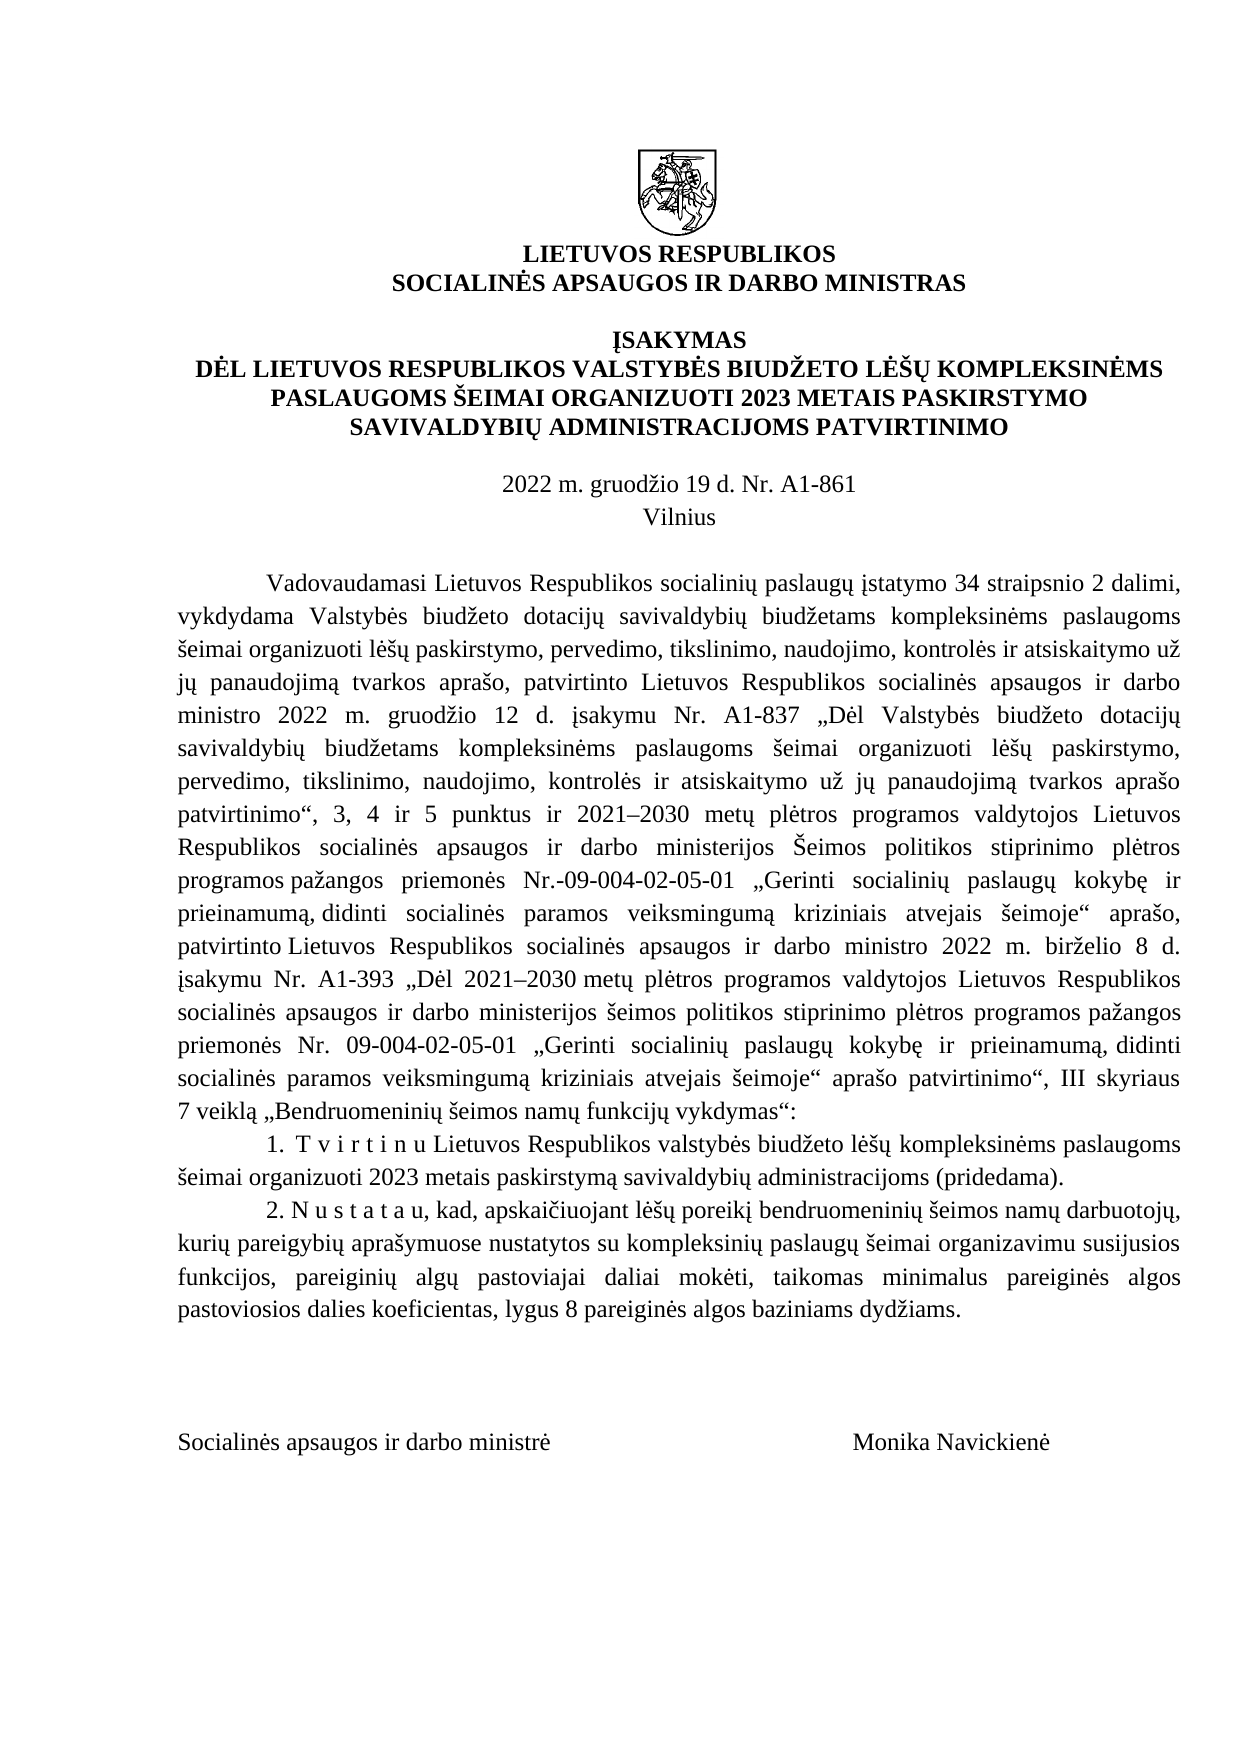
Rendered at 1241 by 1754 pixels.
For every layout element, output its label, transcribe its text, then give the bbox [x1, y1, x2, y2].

text 1. T v i r t i n u Lietuvos Respublikos valstybės biudžeto lėšų kompleksinėms paslaugoms šeimai organizuoti 2023 metais paskirstymą savivaldybių administracijoms (pridedama). [177, 1129, 1181, 1191]
text LIETUVOS RESPUBLIKOS [177, 239, 1181, 268]
text DĖL LIETUVOS RESPUBLIKOS VALSTYBĖS BIUDŽETO LĖŠŲ KOMPLEKSINĖMS PASLAUGOMS ŠEIMAI ORGANIZUOTI 2023 METAIS PASKIRSTYMO SAVIVALDYBIŲ ADMINISTRACIJOMS PATVIRTINIMO [177, 354, 1181, 440]
text SOCIALINĖS APSAUGOS IR DARBO MINISTRAS [177, 268, 1181, 297]
text 2022 m. gruodžio 19 d. Nr. A1-861 [177, 469, 1181, 498]
text ĮSAKYMAS [177, 325, 1181, 354]
text Socialinės apsaugos ir darbo ministrė Monika Navickienė [177, 1427, 1181, 1455]
text Vilnius [177, 502, 1181, 531]
text 2. N u s t a t a u, kad, apskaičiuojant lėšų poreikį bendruomeninių šeimos namų darbuotojų, kurių pareigybių aprašymuose nustatytos su kompleksinių paslaugų šeimai organizavimu susijusios funkcijos, pareiginių algų pastoviajai daliai mokėti, taikomas minimalus pareiginės algos pastoviosios dalies koeficientas, lygus 8 pareiginės algos baziniams dydžiams. [177, 1196, 1181, 1323]
text Vadovaudamasi Lietuvos Respublikos socialinių paslaugų įstatymo 34 straipsnio 2 dalimi, vykdydama Valstybės biudžeto dotacijų savivaldybių biudžetams kompleksinėms paslaugoms šeimai organizuoti lėšų paskirstymo, pervedimo, tikslinimo, naudojimo, kontrolės ir atsiskaitymo už jų panaudojimą tvarkos aprašo, patvirtinto Lietuvos Respublikos socialinės apsaugos ir darbo ministro 2022 m. gruodžio 12 d. įsakymu Nr. A1-837 „Dėl Valstybės biudžeto dotacijų savivaldybių biudžetams kompleksinėms paslaugoms šeimai organizuoti lėšų paskirstymo, pervedimo, tikslinimo, naudojimo, kontrolės ir atsiskaitymo už jų panaudojimą tvarkos aprašo patvirtinimo“, 3, 4 ir 5 punktus ir 2021–2030 metų plėtros programos valdytojos Lietuvos Respublikos socialinės apsaugos ir darbo ministerijos Šeimos politikos stiprinimo plėtros programos pažangos priemonės Nr.‑09‑004‑02‑05‑01 „Gerinti socialinių paslaugų kokybę ir prieinamumą, didinti socialinės paramos veiksmingumą kriziniais atvejais šeimoje“ aprašo, patvirtinto Lietuvos Respublikos socialinės apsaugos ir darbo ministro 2022 m. birželio 8 d. įsakymu Nr. A1-393 „Dėl 2021–2030 metų plėtros programos valdytojos Lietuvos Respublikos socialinės apsaugos ir darbo ministerijos šeimos politikos stiprinimo plėtros programos pažangos priemonės Nr. 09-004-02-05-01 „Gerinti socialinių paslaugų kokybę ir prieinamumą, didinti socialinės paramos veiksmingumą kriziniais atvejais šeimoje“ aprašo patvirtinimo“, III skyriaus 7 veiklą „Bendruomeninių šeimos namų funkcijų vykdymas“: [177, 568, 1181, 1125]
